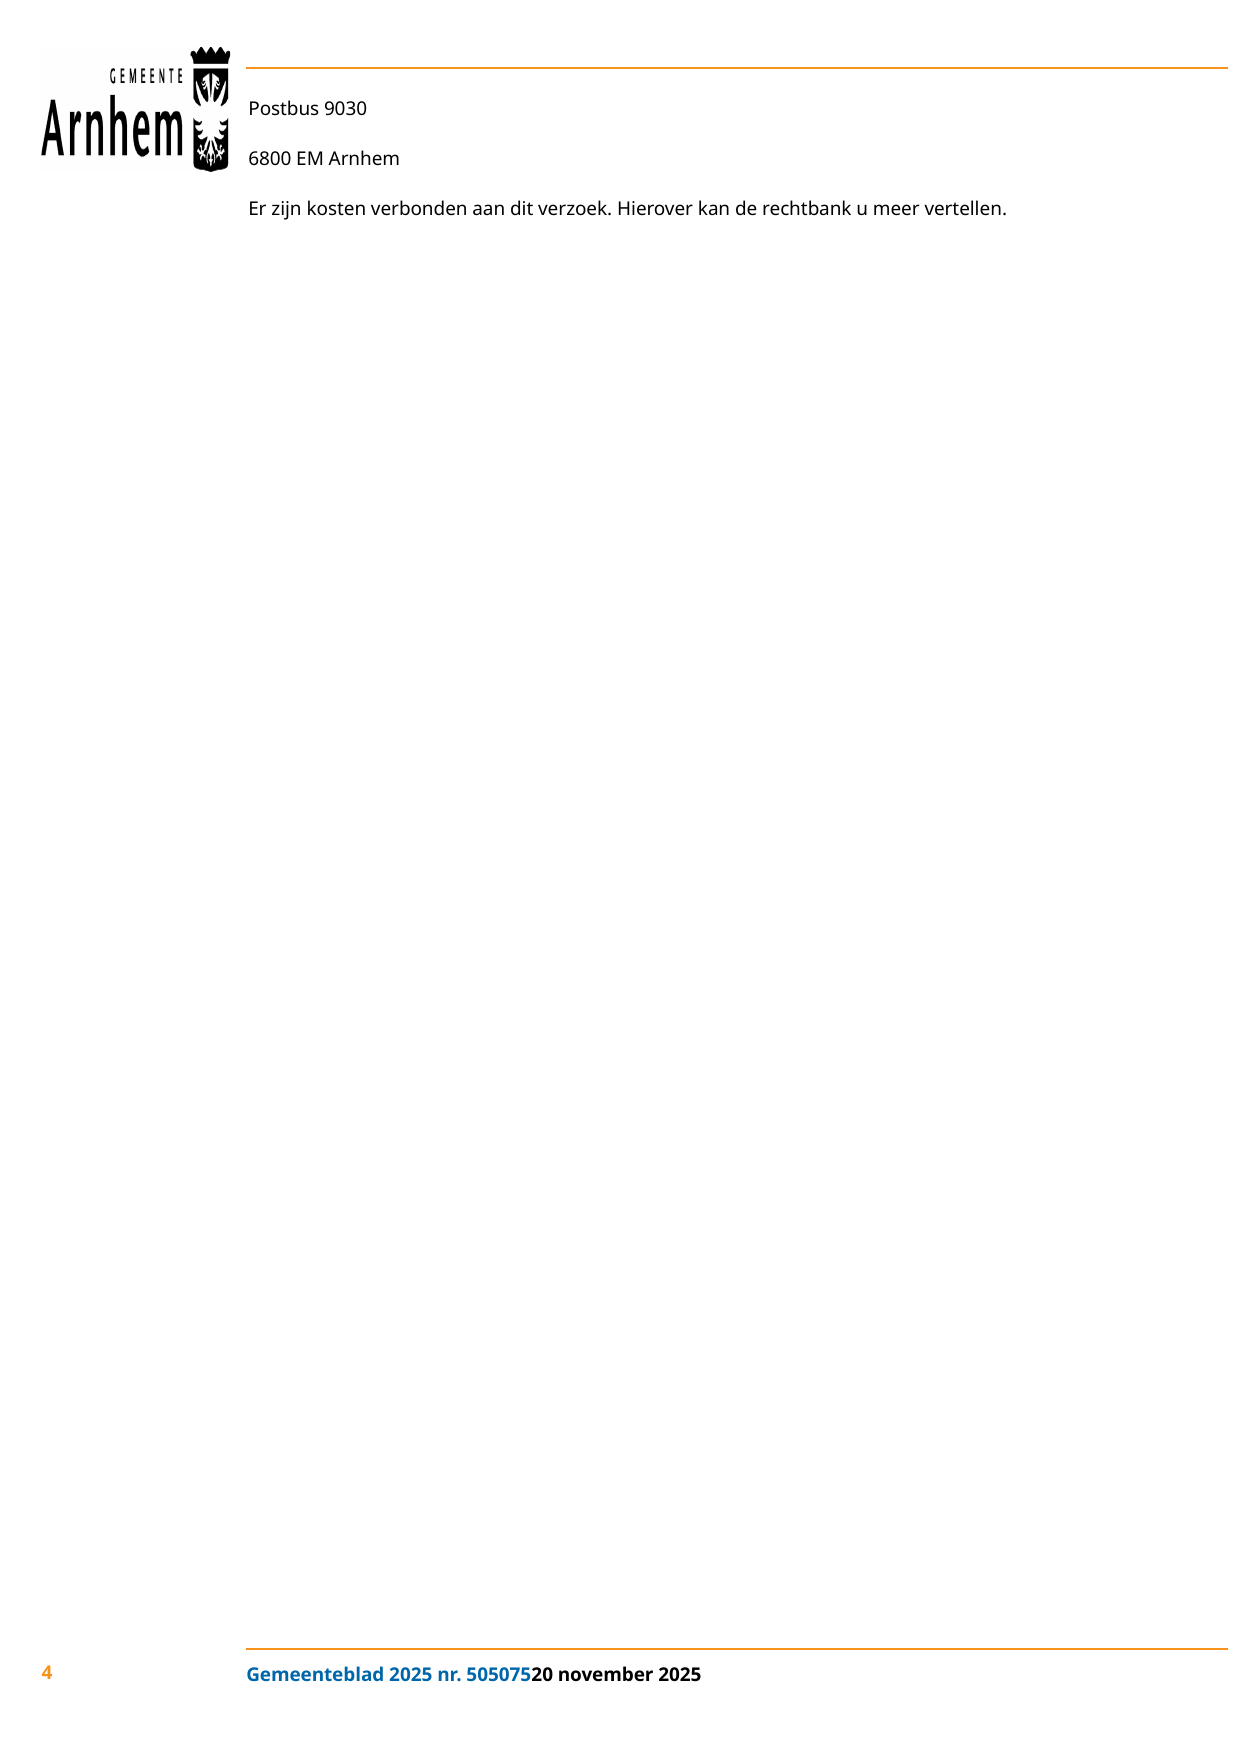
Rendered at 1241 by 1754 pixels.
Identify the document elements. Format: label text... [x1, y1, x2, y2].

text 6800 EM Arnhem [248, 145, 1152, 171]
text Postbus 9030 [248, 95, 1152, 121]
text Er zijn kosten verbonden aan dit verzoek. Hierover kan de rechtbank u meer vertellen. [248, 196, 1152, 221]
picture [41, 47, 231, 172]
